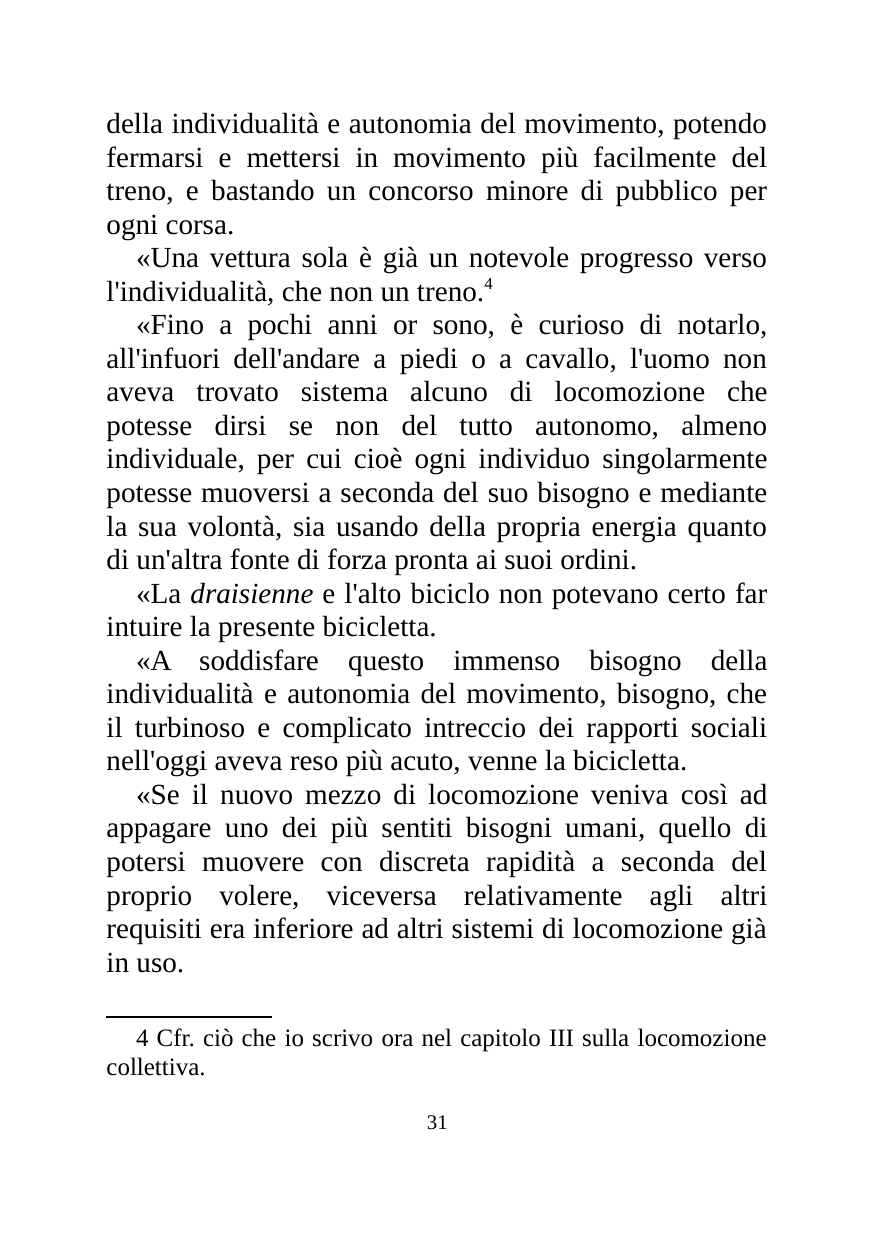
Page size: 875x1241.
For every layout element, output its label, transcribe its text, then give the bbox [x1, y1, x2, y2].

text «Fino a pochi anni or sono, è curioso di notarlo, all'infuori dell'andare a piedi o a cavallo, l'uomo non aveva trovato sistema alcuno di locomozione che potesse dirsi se non del tutto autonomo, almeno individuale, per cui cioè ogni individuo singolarmente potesse muoversi a seconda del suo bisogno e mediante la sua volontà, sia usando della propria energia quanto di un'altra fonte di forza pronta ai suoi ordini. [106, 307, 768, 576]
text Cfr. ciò che io scrivo ora nel capitolo III sulla locomozione collettiva. [106, 1023, 768, 1080]
text della individualità e autonomia del movimento, potendo fermarsi e mettersi in movimento più facilmente del treno, e bastando un concorso minore di pubblico per ogni corsa. [106, 106, 768, 240]
text «Una vettura sola è già un notevole progresso verso l'individualità, che non un treno. [106, 240, 768, 307]
text «La draisienne e l'alto biciclo non potevano certo far intuire la presente bicicletta. [106, 576, 768, 643]
text «A soddisfare questo immenso bisogno della individualità e autonomia del movimento, bisogno, che il turbinoso e complicato intreccio dei rapporti sociali nell'oggi aveva reso più acuto, venne la bicicletta. [106, 643, 768, 777]
text «Se il nuovo mezzo di locomozione veniva così ad appagare uno dei più sentiti bisogni umani, quello di potersi muovere con discreta rapidità a seconda del proprio volere, viceversa relativamente agli altri requisiti era inferiore ad altri sistemi di locomozione già in uso. [106, 777, 768, 978]
